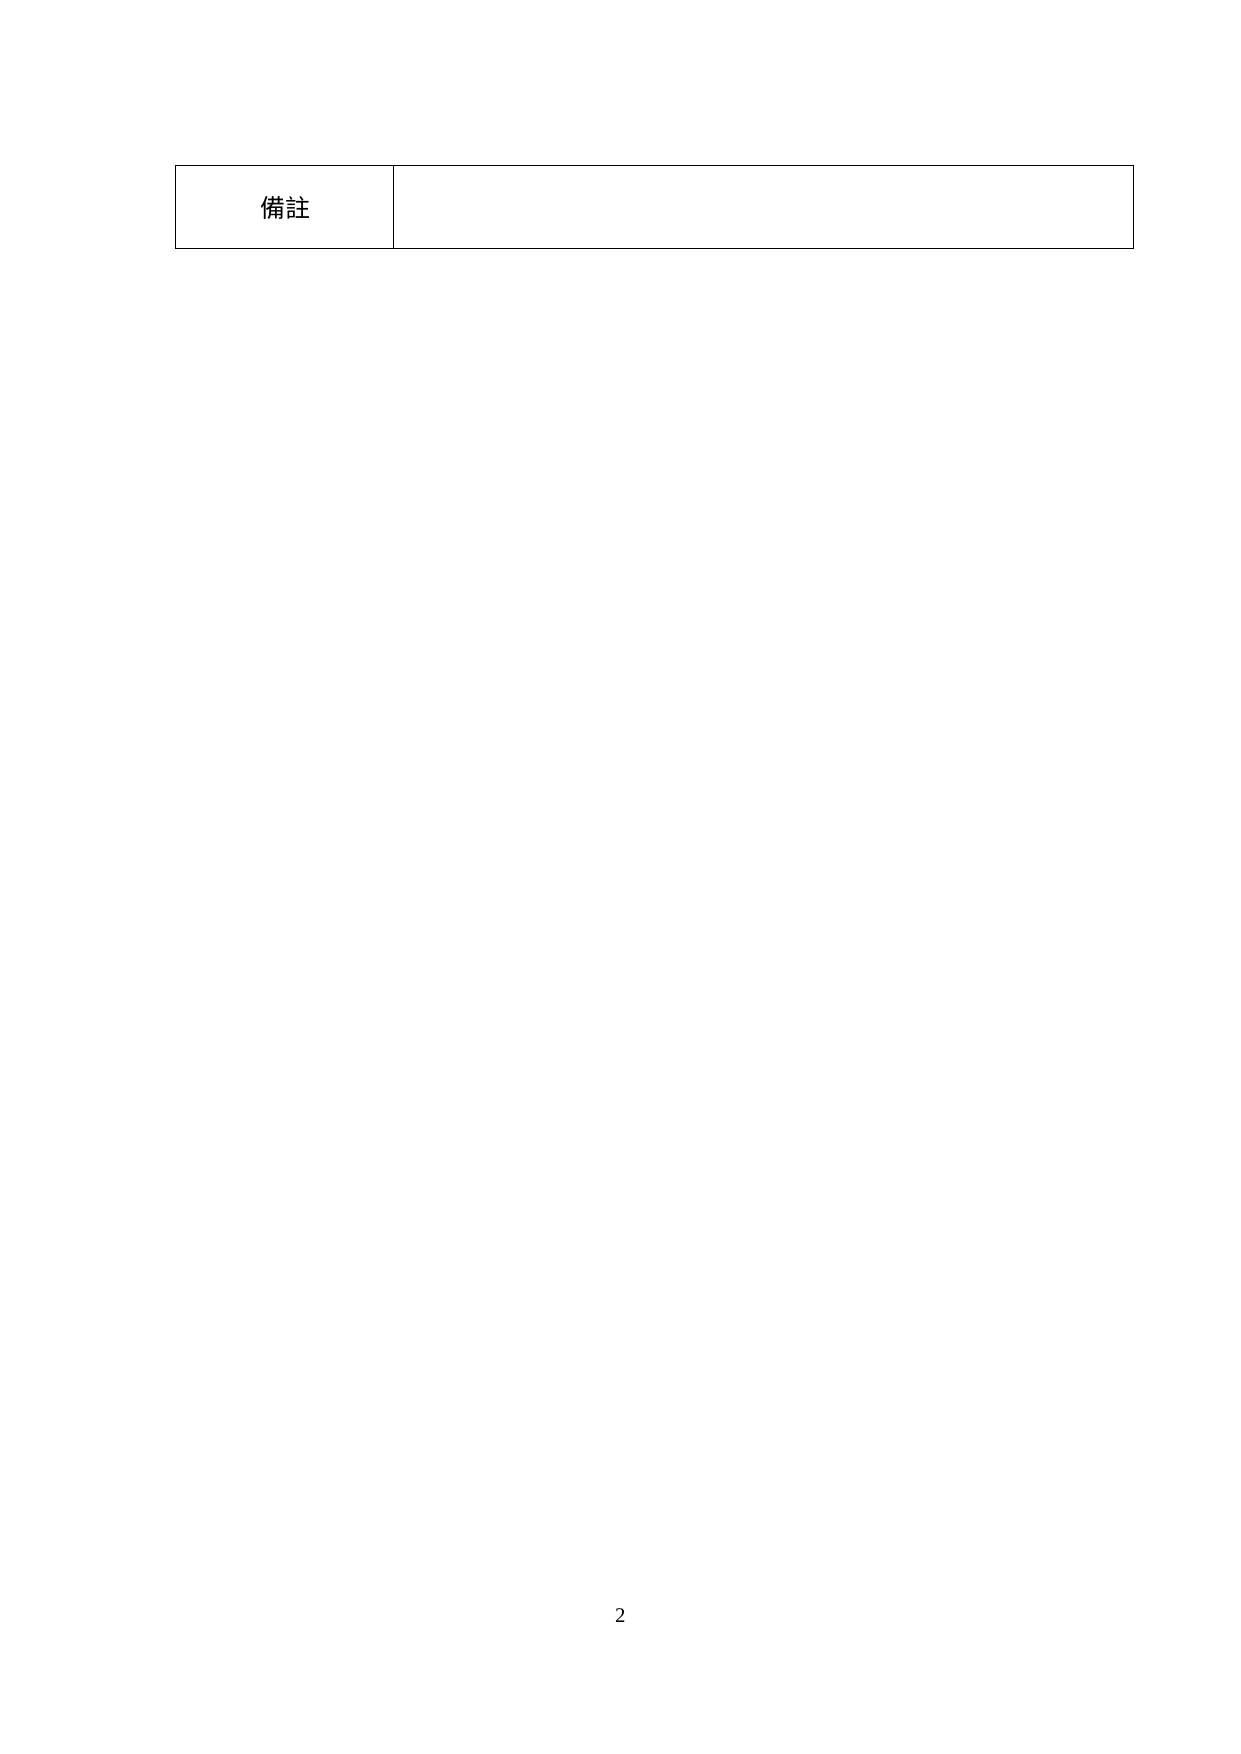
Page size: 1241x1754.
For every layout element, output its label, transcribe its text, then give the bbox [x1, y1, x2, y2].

table_cell 備註 [176, 166, 393, 248]
table_cell [394, 166, 1133, 248]
